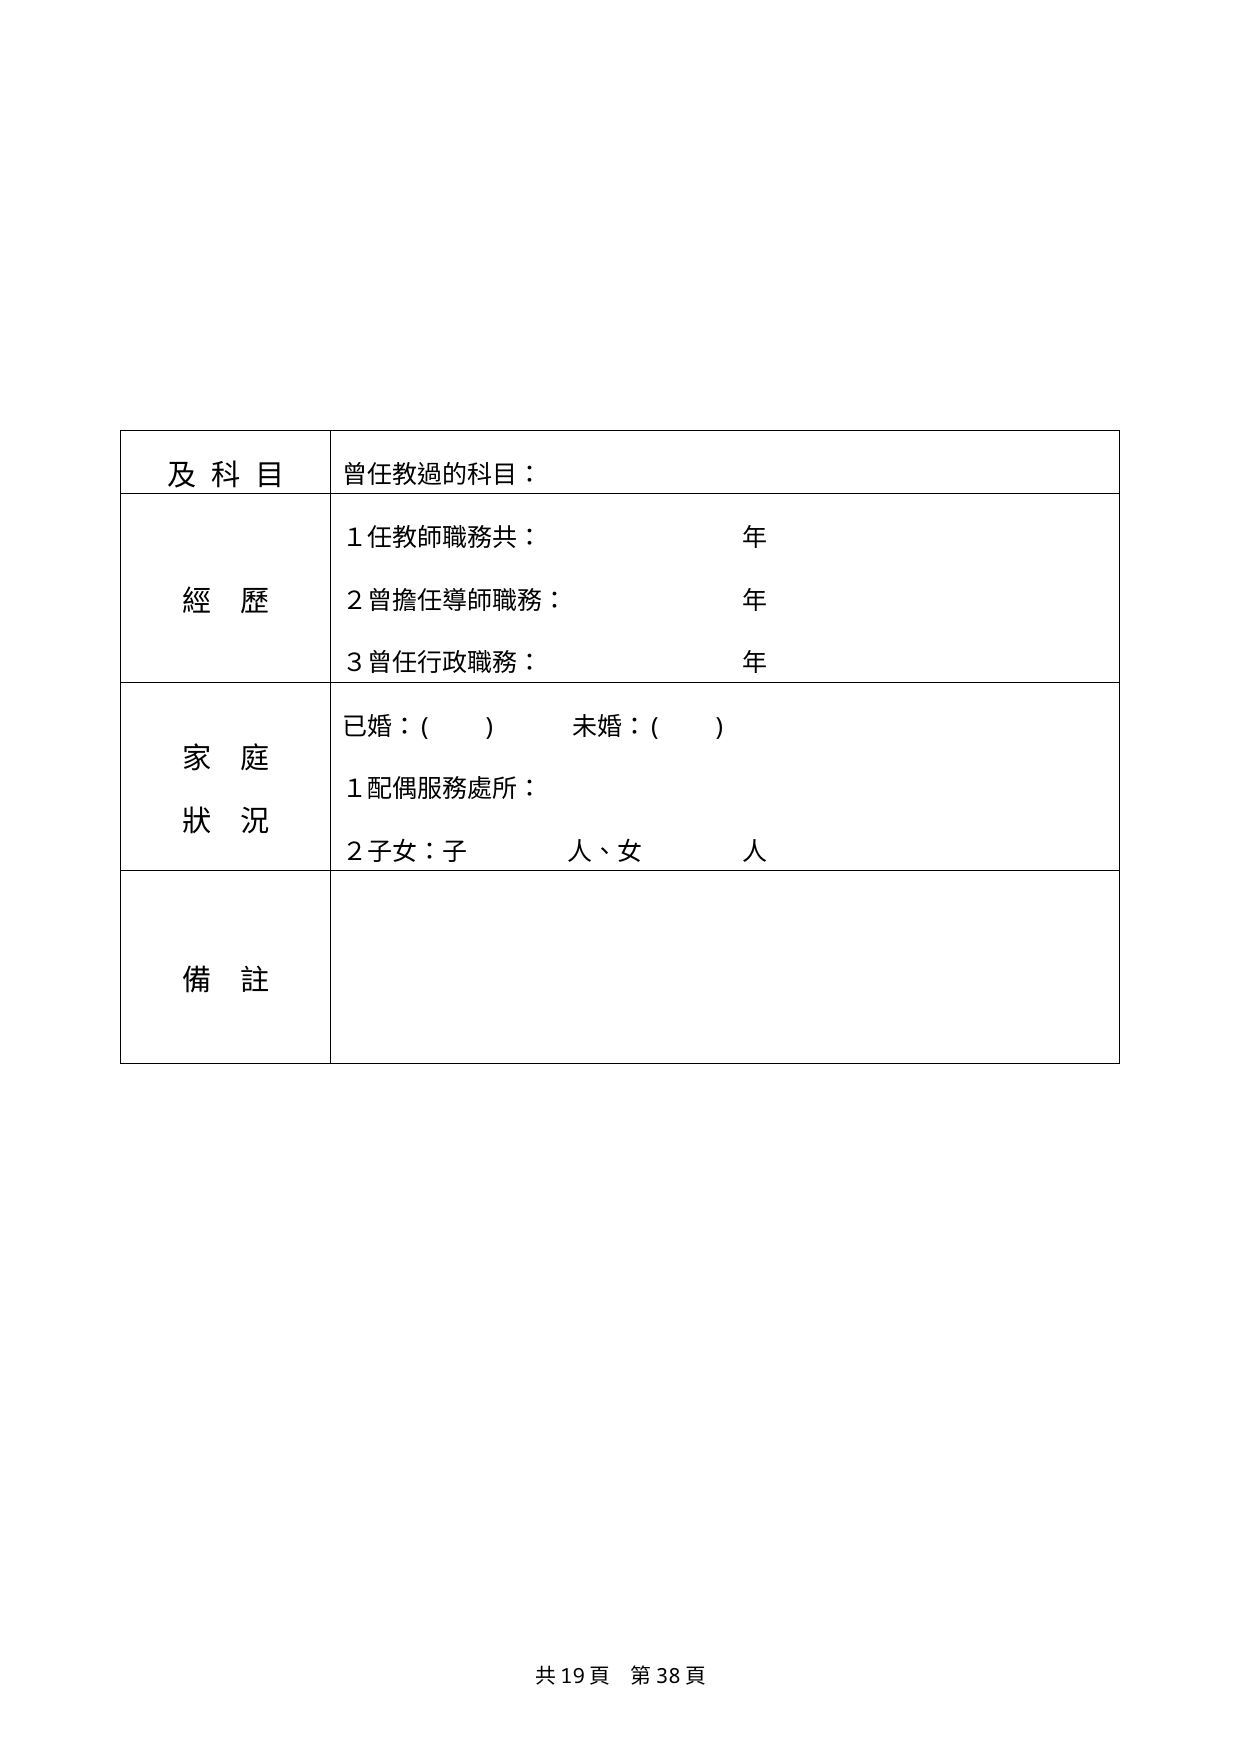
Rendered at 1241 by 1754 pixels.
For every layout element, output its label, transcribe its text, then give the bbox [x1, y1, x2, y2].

table_cell 經 歷 [121, 494, 330, 682]
table_cell 及 科 目 [121, 431, 330, 493]
table_cell １任教師職務共： 年 ２曾擔任導師職務： 年 ３曾任行政職務： 年 [331, 494, 1119, 682]
table_cell 備 註 [121, 871, 330, 1063]
table_cell 家 庭 狀 況 [121, 683, 330, 870]
table_cell [331, 871, 1119, 1063]
table_cell 曾任教過的科目： [331, 431, 1119, 493]
table_cell 已婚：( ) 未婚：( ) １配偶服務處所： ２子女：子 人、女 人 [331, 683, 1119, 870]
